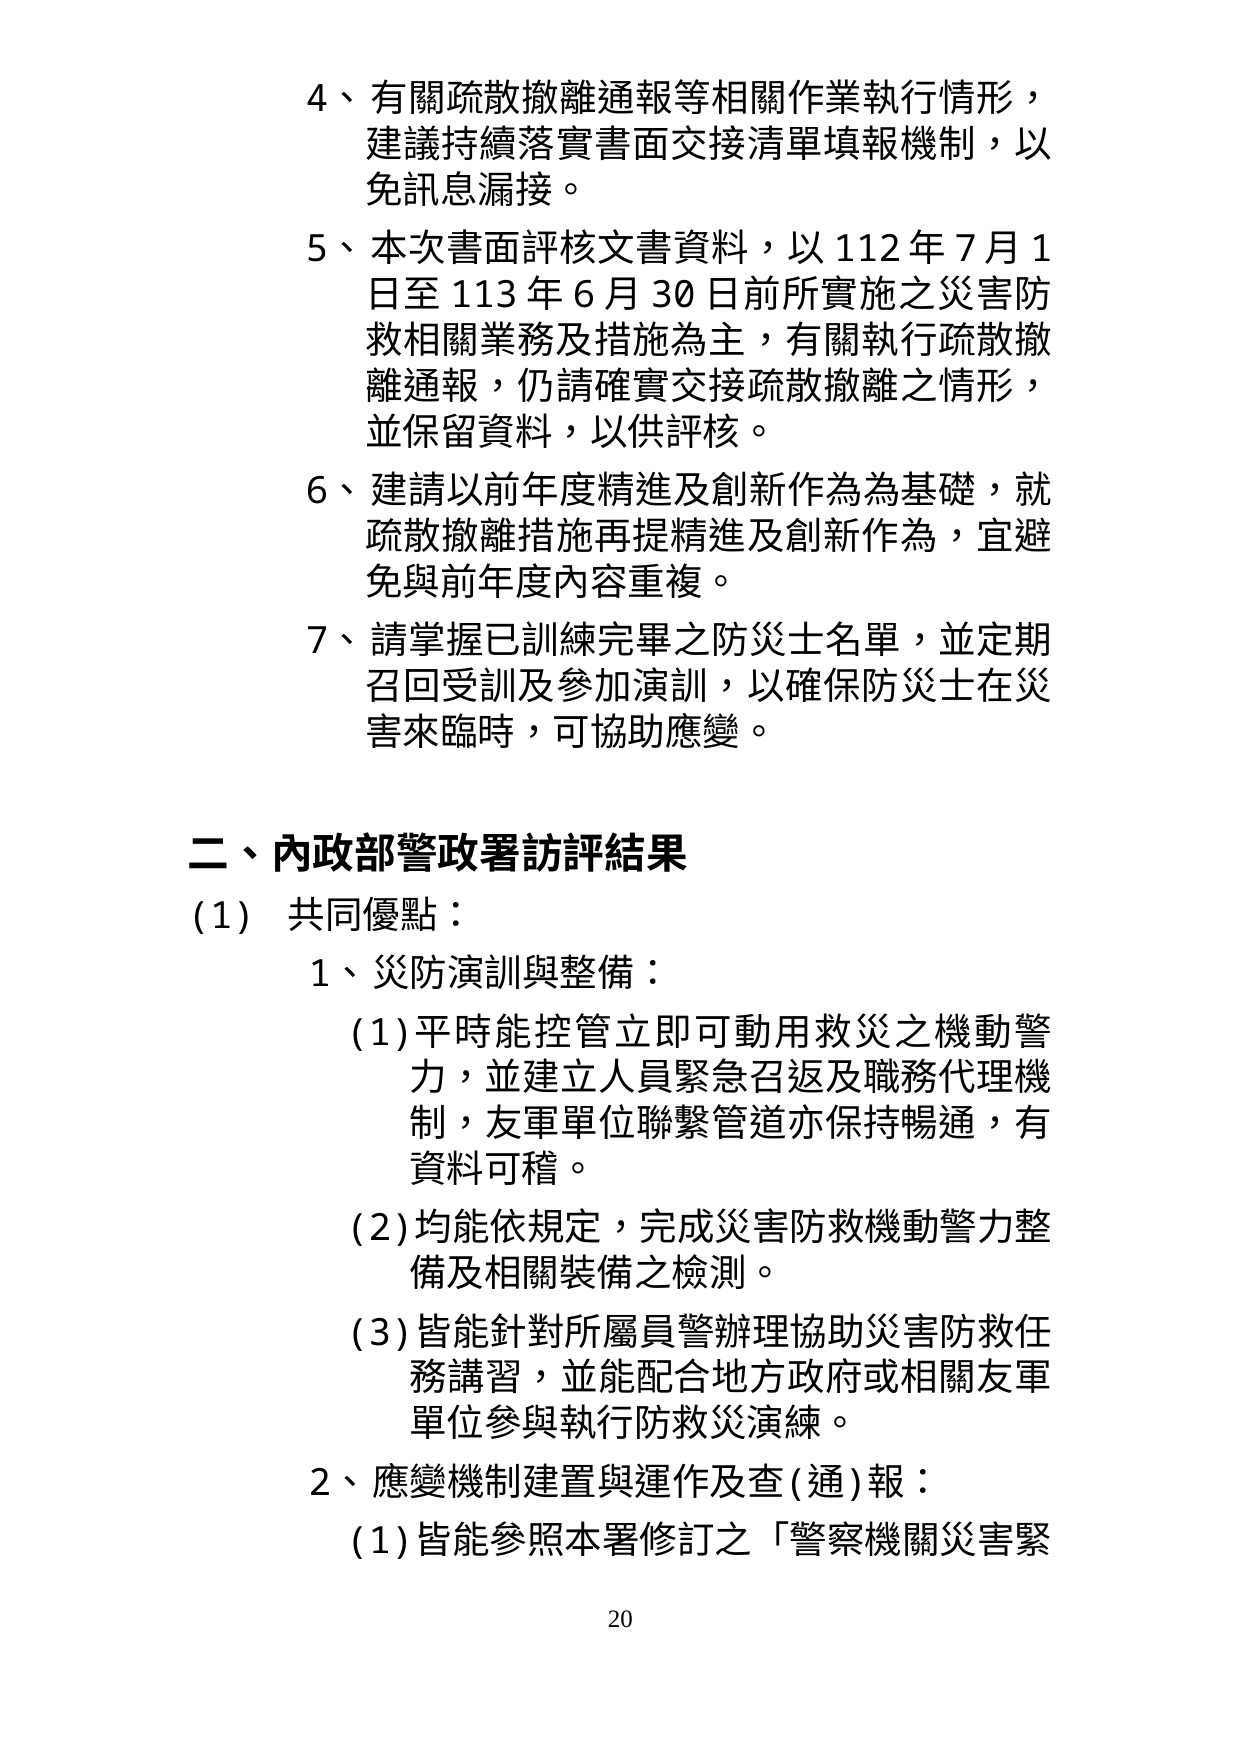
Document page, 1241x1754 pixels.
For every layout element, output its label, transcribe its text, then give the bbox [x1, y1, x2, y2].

list 本次書面評核文書資料，以112年7月1日至113年6月30日前所實施之災害防救相關業務及措施為主，有關執行疏散撤離通報，仍請確實交接疏散撤離之情形，並保留資料，以供評核。 [306, 225, 1053, 454]
list 共同優點： [187, 892, 1053, 937]
list 建請以前年度精進及創新作為為基礎，就疏散撤離措施再提精進及創新作為，宜避免與前年度內容重複。 [306, 467, 1053, 604]
list 均能依規定，完成災害防救機動警力整備及相關裝備之檢測。 [346, 1204, 1053, 1296]
list 有關疏散撤離通報等相關作業執行情形，建議持續落實書面交接清單填報機制，以免訊息漏接。 [306, 75, 1053, 212]
list 應變機制建置與運作及查(通)報： [308, 1458, 1053, 1504]
text 二、內政部警政署訪評結果 [187, 825, 1053, 879]
list 皆能針對所屬員警辦理協助災害防救任務講習，並能配合地方政府或相關友軍單位參與執行防救災演練。 [346, 1308, 1053, 1446]
list 平時能控管立即可動用救災之機動警 力，並建立人員緊急召返及職務代理機制，友軍單位聯繫管道亦保持暢通，有資料可稽。 [346, 1008, 1053, 1192]
list 災防演訓與整備： [308, 950, 1053, 996]
list 請掌握已訓練完畢之防災士名單，並定期召回受訓及參加演訓，以確保防災士在災害來臨時，可協助應變。 [306, 617, 1053, 754]
list 皆能參照本署修訂之「警察機關災害緊 [346, 1517, 1053, 1562]
